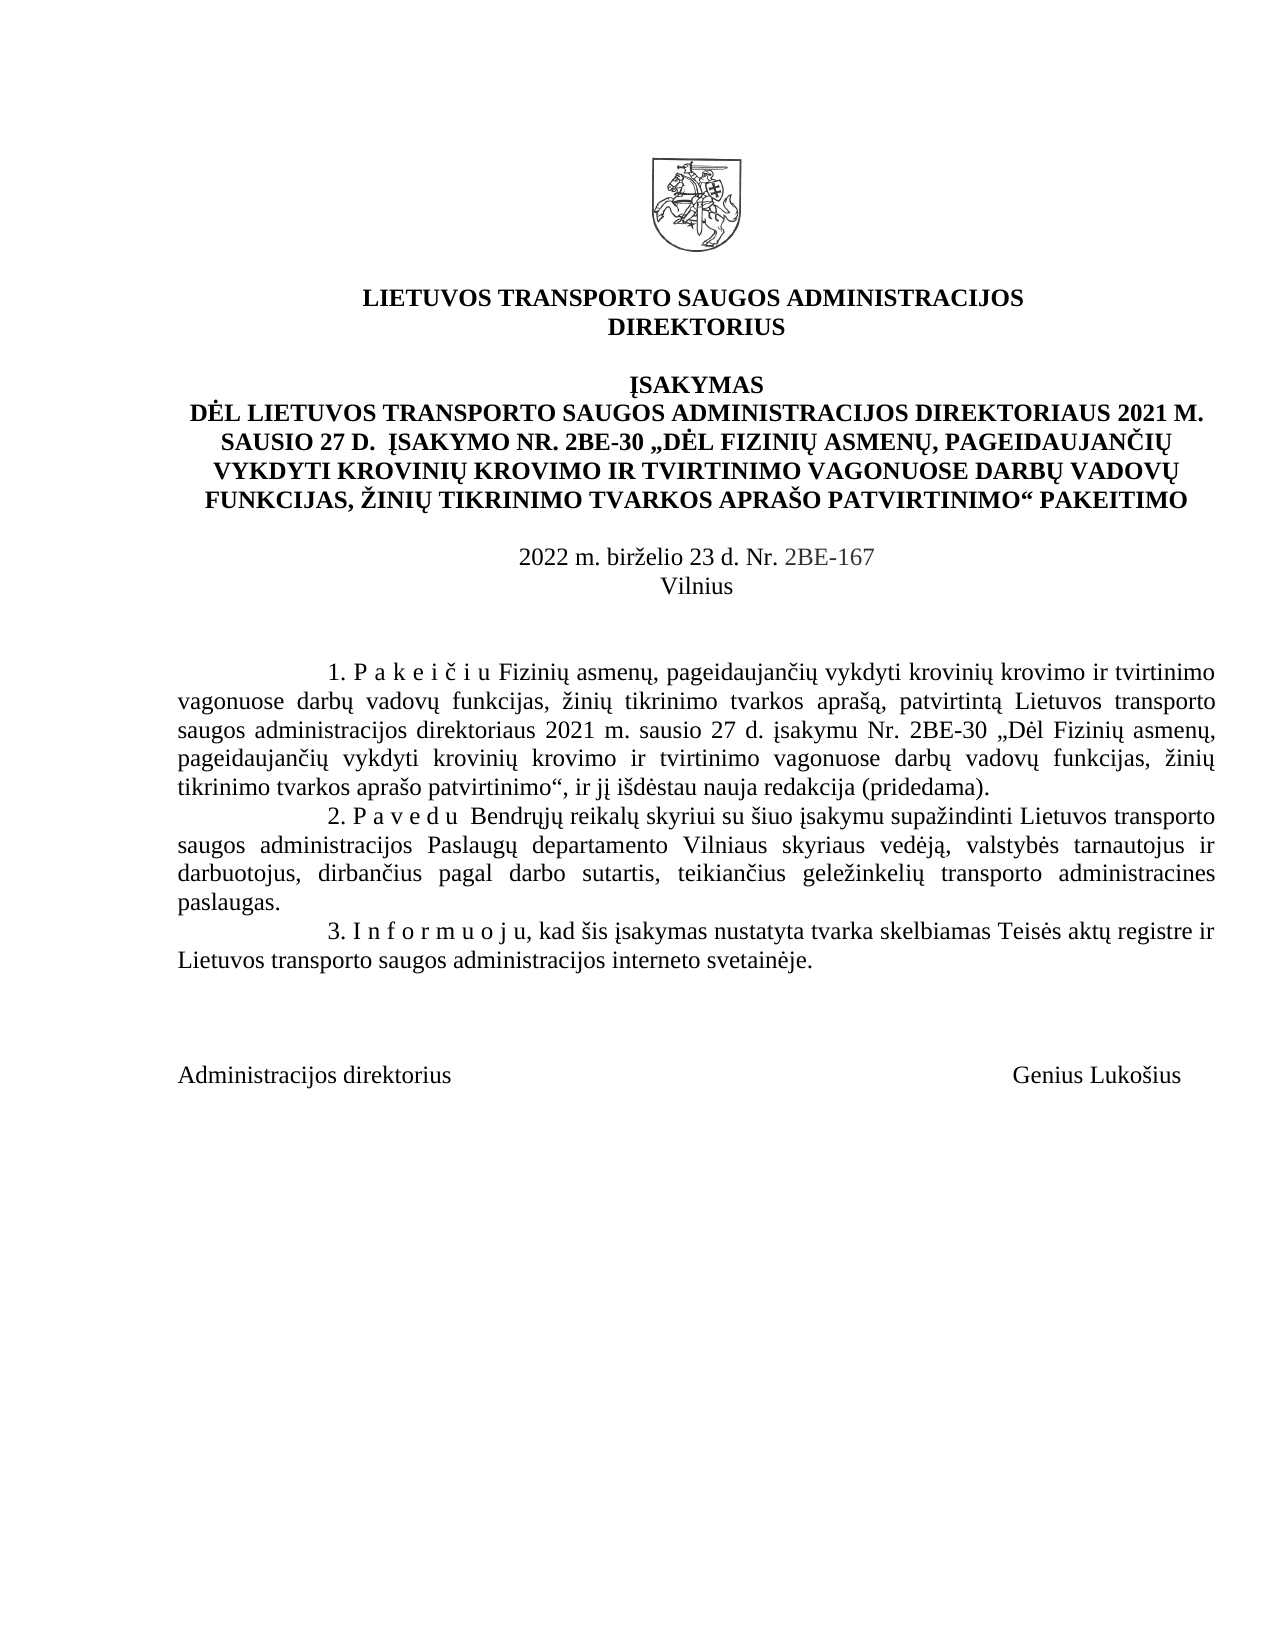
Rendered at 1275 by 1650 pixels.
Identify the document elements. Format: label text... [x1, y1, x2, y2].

text 3. I n f o r m u o j u, kad šis įsakymas nustatyta tvarka skelbiamas Teisės aktų registre ir Lietuvos transporto saugos administracijos interneto svetainėje. [177, 916, 1216, 973]
text Vilnius [177, 571, 1216, 600]
text Administracijos direktorius Genius Lukošius [177, 1060, 1216, 1088]
text DĖL LIETUVOS TRANSPORTO SAUGOS ADMINISTRACIJOS DIREKTORIAUS 2021 M. SAUSIO 27 D. ĮSAKYMO NR. 2BE-30 „DĖL FIZINIŲ ASMENŲ, PAGEIDAUJANČIŲ VYKDYTI KROVINIŲ KROVIMO IR TVIRTINIMO VAGONUOSE DARBŲ VADOVŲ FUNKCIJAS, žinių tikrinimo tvarkos aprašo PATVIRTINIMO“ PAKEITIMO [177, 398, 1216, 513]
text DIREKTORIUS [177, 312, 1216, 341]
text LIETUVOS TRANSPORTO SAUGOS ADMINISTRACIJOS [177, 283, 1216, 312]
text 2. P a v e d u Bendrųjų reikalų skyriui su šiuo įsakymu supažindinti Lietuvos transporto saugos administracijos Paslaugų departamento Vilniaus skyriaus vedėją, valstybės tarnautojus ir darbuotojus, dirbančius pagal darbo sutartis, teikiančius geležinkelių transporto administracines paslaugas. [177, 801, 1216, 916]
text Įsakymas [177, 370, 1216, 398]
text 2022 m. birželio 23 d. Nr. 2BE-167 [177, 542, 1216, 571]
text 1. P a k e i č i u Fizinių asmenų, pageidaujančių vykdyti krovinių krovimo ir tvirtinimo vagonuose darbų vadovų funkcijas, žinių tikrinimo tvarkos aprašą, patvirtintą Lietuvos transporto saugos administracijos direktoriaus 2021 m. sausio 27 d. įsakymu Nr. 2BE-30 „Dėl Fizinių asmenų, pageidaujančių vykdyti krovinių krovimo ir tvirtinimo vagonuose darbų vadovų funkcijas, žinių tikrinimo tvarkos aprašo patvirtinimo“, ir jį išdėstau nauja redakcija (pridedama). [177, 657, 1216, 801]
